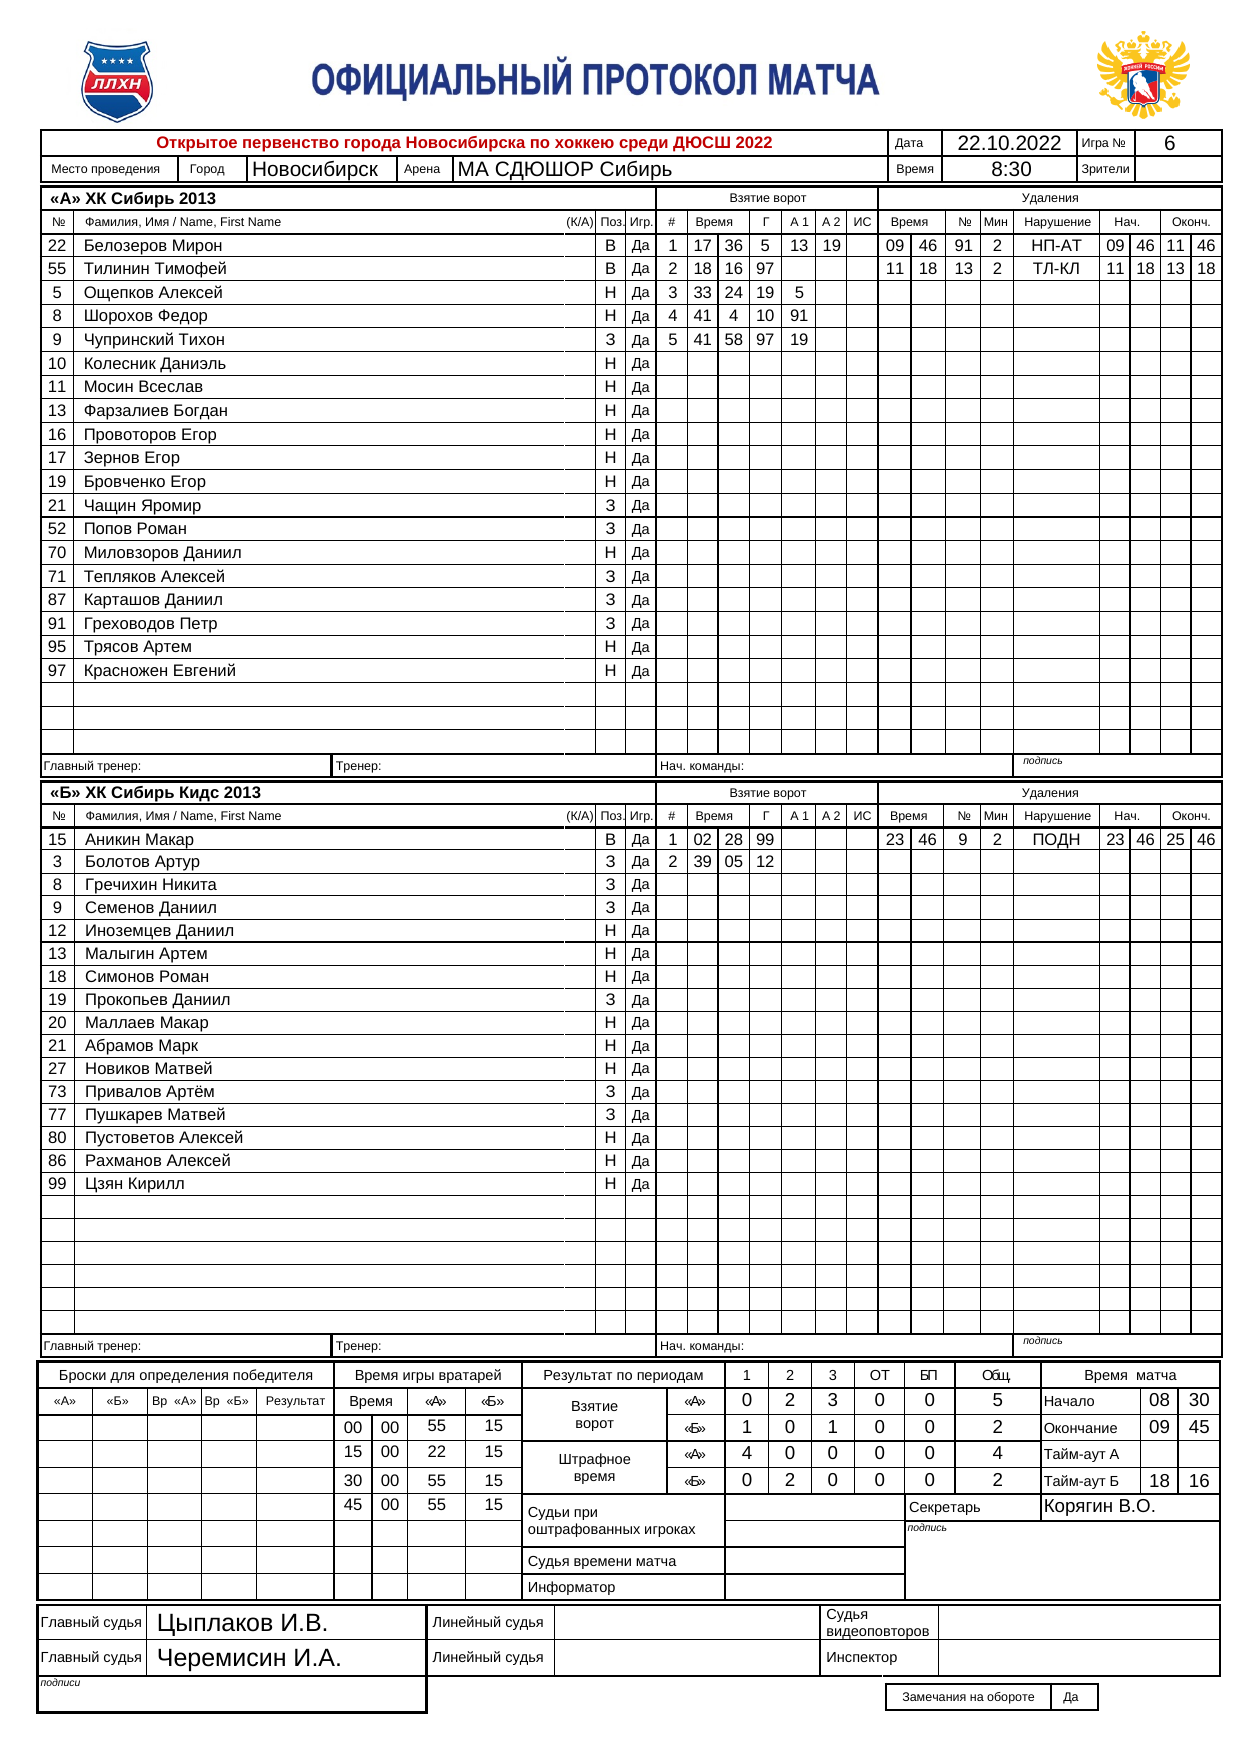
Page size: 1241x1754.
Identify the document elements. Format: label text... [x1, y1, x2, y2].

table_cell [879, 588, 910, 611]
table_cell [565, 1104, 595, 1126]
table_cell [1161, 518, 1190, 540]
table_cell [782, 1288, 815, 1310]
table_cell [1192, 966, 1221, 987]
table_cell 15 [466, 1441, 521, 1467]
table_cell [1131, 1058, 1160, 1079]
table_cell [847, 659, 877, 682]
table_cell [750, 352, 781, 374]
table_cell [1131, 494, 1160, 516]
table_cell [981, 874, 1013, 895]
table_cell [912, 683, 945, 706]
table_cell подпись [1014, 755, 1221, 776]
table_cell [657, 423, 687, 445]
table_cell [981, 1150, 1013, 1172]
table_cell [816, 920, 846, 941]
table_cell [1100, 541, 1129, 564]
table_cell [1192, 1012, 1221, 1033]
table_cell [565, 235, 595, 256]
table_cell [847, 1311, 877, 1333]
table_cell В [596, 235, 625, 256]
table_cell [565, 659, 595, 682]
table_cell Да [626, 989, 655, 1011]
table_cell Попов Роман [74, 518, 564, 540]
table_cell Иноземцев Даниил [75, 920, 564, 941]
table_cell 2 [956, 1468, 1040, 1493]
table_cell [1192, 943, 1221, 964]
table_cell Инспектор [821, 1640, 938, 1675]
table_cell 15 [466, 1416, 521, 1440]
table_cell 52 [42, 518, 73, 540]
table_cell [1192, 1219, 1221, 1241]
table_cell [879, 1127, 910, 1149]
table_header Общ. [956, 1363, 1040, 1387]
table_cell [847, 920, 877, 941]
table_cell 21 [42, 494, 73, 516]
table_cell [688, 943, 717, 964]
table_cell [93, 1547, 147, 1573]
table_cell [1192, 1242, 1221, 1264]
table_cell [719, 565, 749, 587]
table_cell [981, 1265, 1013, 1287]
table_cell [39, 1574, 92, 1599]
table_cell [816, 1265, 846, 1287]
table_cell З [596, 565, 625, 587]
table_cell [1100, 920, 1129, 941]
table_cell [565, 612, 595, 634]
table_cell [981, 730, 1013, 753]
table_cell [1014, 989, 1099, 1011]
table_cell [565, 1058, 595, 1079]
table_cell З [596, 328, 625, 351]
table_cell [1100, 446, 1129, 469]
table_cell 02 [688, 829, 717, 849]
table_cell Фамилия, Имя / Name, First Name [75, 805, 565, 826]
table_header Дата [889, 131, 941, 155]
table_cell [782, 730, 815, 753]
table_cell [565, 518, 595, 540]
table_cell 11 [1100, 257, 1129, 280]
table_cell [688, 588, 717, 611]
table_cell (К/А) [565, 805, 595, 826]
table_cell [847, 1012, 877, 1033]
table_header БП [905, 1363, 954, 1387]
table_cell [257, 1521, 333, 1546]
table_cell Время [879, 211, 945, 233]
table_cell 10 [42, 352, 73, 374]
table_cell 19 [816, 235, 846, 256]
table_cell 33 [688, 281, 717, 303]
table_cell [688, 446, 717, 469]
table_cell [847, 829, 877, 849]
table_cell [944, 920, 980, 941]
table_cell [1100, 1173, 1129, 1195]
table_cell [719, 707, 749, 729]
table_cell [1100, 874, 1129, 895]
table_cell Маллаев Макар [75, 1012, 564, 1033]
table_cell [750, 494, 781, 516]
table_cell [782, 943, 815, 964]
table_cell Да [626, 257, 655, 280]
table_cell Ощепков Алексей [74, 281, 564, 303]
table_cell 2 [769, 1389, 811, 1413]
table_cell 0 [726, 1468, 768, 1493]
table_cell [1161, 470, 1190, 493]
table_cell [1131, 989, 1160, 1011]
table_cell [1136, 157, 1221, 181]
table_cell [750, 966, 781, 987]
table_cell [1131, 1127, 1160, 1149]
table_cell 4 [719, 305, 749, 327]
table_cell [688, 707, 717, 729]
table_cell [719, 423, 749, 445]
table_cell [879, 1288, 910, 1310]
table_cell [657, 1150, 687, 1172]
table_cell 0 [905, 1415, 954, 1440]
table_cell [1131, 1242, 1160, 1264]
table_cell Пушкарев Матвей [75, 1104, 564, 1126]
table_cell 22 [42, 235, 73, 256]
table_cell [75, 1288, 564, 1310]
table_cell [1161, 896, 1190, 918]
table_cell [981, 1012, 1013, 1033]
table_cell [750, 1012, 781, 1033]
table_cell [912, 281, 945, 303]
table_cell Да [626, 305, 655, 327]
table_cell [596, 1242, 625, 1264]
table_cell 55 [408, 1468, 465, 1493]
table_cell Чащин Яромир [74, 494, 564, 516]
table_cell [93, 1494, 147, 1520]
table_cell Н [596, 376, 625, 398]
table_cell 09 [1100, 235, 1129, 256]
table_cell Нач. команды: [657, 755, 1012, 776]
table_cell [93, 1416, 147, 1440]
table_cell В [596, 829, 625, 849]
table_cell [879, 470, 910, 493]
table_cell [750, 1265, 781, 1287]
table_cell [1100, 588, 1129, 611]
table_cell [946, 683, 980, 706]
table_cell [782, 1242, 815, 1264]
table_cell Прокопьев Даниил [75, 989, 564, 1011]
table_cell [847, 1058, 877, 1079]
table_cell [750, 1058, 781, 1079]
table_cell Да [626, 1012, 655, 1033]
table_cell [816, 1219, 846, 1241]
table_cell [657, 1173, 687, 1195]
table_cell А 2 [816, 805, 846, 826]
table_header 22.10.2022 [943, 131, 1076, 155]
table_cell [944, 1265, 980, 1287]
table_cell [912, 1219, 943, 1241]
table_cell [1014, 874, 1099, 895]
table_cell [912, 470, 945, 493]
table_cell Секретарь [906, 1495, 1040, 1520]
table_cell [1131, 920, 1160, 941]
table_cell [719, 1288, 749, 1310]
table_cell [565, 1288, 595, 1310]
table_cell Линейный судья [428, 1606, 554, 1639]
table_cell [1014, 1104, 1099, 1126]
table_cell [565, 829, 595, 849]
table_cell Да [626, 446, 655, 469]
table_cell [1100, 612, 1129, 634]
table_cell [816, 1127, 846, 1149]
table_cell [1100, 1035, 1129, 1057]
table_cell [912, 730, 945, 753]
table_cell [816, 850, 846, 872]
table_cell [1192, 305, 1221, 327]
table_cell [1100, 636, 1129, 658]
table_cell 9 [42, 896, 74, 918]
table_cell [1192, 920, 1221, 941]
table_cell 0 [855, 1442, 904, 1467]
table_header Броски для определения победителя [39, 1363, 333, 1387]
table_cell [879, 1150, 910, 1172]
table_cell «Б » [466, 1389, 521, 1413]
table_cell [1192, 874, 1221, 895]
table_cell [750, 707, 781, 729]
table_cell [782, 1127, 815, 1149]
table_cell [1100, 1058, 1129, 1079]
table_cell Нач. [1100, 805, 1160, 826]
table_cell [688, 683, 717, 706]
table_cell [1100, 1311, 1129, 1333]
table_cell 16 [42, 423, 73, 445]
table_cell [1192, 1288, 1221, 1310]
table_cell [1100, 1288, 1129, 1310]
table_cell 15 [466, 1468, 521, 1493]
table_cell 91 [946, 235, 980, 256]
table_cell [1192, 636, 1221, 658]
table_cell [719, 1196, 749, 1218]
table_cell 99 [750, 829, 781, 849]
table_cell [257, 1468, 333, 1493]
table_cell [1014, 446, 1099, 469]
table_cell [782, 683, 815, 706]
table_cell [782, 966, 815, 987]
table_cell [1099, 1682, 1220, 1711]
table_cell [847, 328, 877, 351]
table_cell [565, 874, 595, 895]
table_cell [816, 305, 846, 327]
table_cell 0 [812, 1442, 854, 1467]
table_cell [688, 518, 717, 540]
table_cell 23 [879, 829, 910, 849]
table_cell [946, 707, 980, 729]
table_cell 0 [905, 1468, 954, 1493]
table_cell [782, 1012, 815, 1033]
table_cell [719, 376, 749, 398]
table_cell [782, 376, 815, 398]
table_cell [847, 989, 877, 1011]
table_cell [944, 943, 980, 964]
table_cell [750, 1104, 781, 1126]
table_cell [879, 399, 910, 422]
table_cell «А» [39, 1389, 92, 1413]
table_cell [816, 707, 846, 729]
table_cell [1131, 423, 1160, 445]
table_cell 36 [719, 235, 749, 256]
table_cell 12 [42, 920, 74, 941]
table_cell [596, 707, 625, 729]
table_cell [912, 1058, 943, 1079]
table_cell [565, 1127, 595, 1149]
table_cell [565, 1173, 595, 1195]
table_cell [565, 1265, 595, 1287]
table_cell [944, 1035, 980, 1057]
table_header Замечания на обороте [887, 1685, 1050, 1709]
table_cell [688, 1265, 717, 1287]
table_cell 9 [944, 829, 980, 849]
table_cell 28 [719, 829, 749, 849]
table_cell [1192, 588, 1221, 611]
table_cell Да [626, 494, 655, 516]
table_cell Фамилия, Имя / Name, First Name [74, 211, 565, 233]
table_cell [688, 659, 717, 682]
table_cell [1100, 943, 1129, 964]
table_cell 46 [1131, 829, 1160, 849]
table_cell Г [750, 805, 781, 826]
table_cell [879, 518, 910, 540]
table_cell [816, 423, 846, 445]
table_cell [1192, 989, 1221, 1011]
table_cell [719, 730, 749, 753]
table_cell [1192, 376, 1221, 398]
table_cell Цзян Кирилл [75, 1173, 564, 1195]
table_cell Главный судья [39, 1640, 146, 1675]
table_cell [912, 1012, 943, 1033]
table_cell [626, 707, 655, 729]
table_cell [782, 565, 815, 587]
table_cell [847, 896, 877, 918]
table_cell [912, 541, 945, 564]
table_cell Зрители [1078, 157, 1134, 181]
table_cell [39, 1416, 92, 1440]
table_cell Корягин В.О. [1042, 1495, 1219, 1520]
table_cell # [657, 805, 687, 826]
table_cell [1192, 1311, 1221, 1333]
table_cell [1161, 1173, 1190, 1195]
table_cell Болотов Артур [75, 850, 564, 872]
table_cell [981, 1311, 1013, 1333]
table_cell [657, 518, 687, 540]
table_cell Главный тренер: [42, 1335, 330, 1356]
table_cell [816, 896, 846, 918]
table_cell [719, 1127, 749, 1149]
table_cell [626, 1311, 655, 1333]
table_cell 4 [956, 1442, 1040, 1467]
table_cell Время [335, 1389, 407, 1413]
table_cell [847, 612, 877, 634]
table_cell [1161, 1081, 1190, 1103]
table_cell [782, 446, 815, 469]
table_cell [719, 470, 749, 493]
table_cell [688, 1127, 717, 1149]
table_cell [688, 1012, 717, 1033]
table_cell Да [626, 966, 655, 987]
table_cell [657, 707, 687, 729]
table_cell З [596, 1104, 625, 1126]
table_cell [148, 1468, 201, 1493]
table_cell 18 [1192, 257, 1221, 280]
table_cell [847, 1081, 877, 1103]
table_cell [981, 494, 1013, 516]
table_cell Н [596, 399, 625, 422]
table_cell [1131, 588, 1160, 611]
table_cell [1014, 730, 1099, 753]
table_cell [912, 1242, 943, 1264]
table_cell 19 [782, 328, 815, 351]
table_cell [816, 636, 846, 658]
table_cell [719, 920, 749, 941]
table_cell [257, 1441, 333, 1467]
table_cell [688, 1196, 717, 1218]
table_cell [1014, 636, 1099, 658]
table_cell Н [596, 423, 625, 445]
table_cell [1014, 423, 1099, 445]
table_cell 45 [1179, 1415, 1219, 1440]
table_cell 15 [466, 1494, 521, 1520]
table_cell [657, 1196, 687, 1218]
table_cell [75, 1265, 564, 1287]
table_cell [657, 470, 687, 493]
table_cell 2 [981, 829, 1013, 849]
table_cell [1161, 850, 1190, 872]
table_cell [912, 1311, 943, 1333]
table_cell [912, 328, 945, 351]
table_cell [1131, 328, 1160, 351]
table_cell 12 [750, 850, 781, 872]
table_cell [75, 1219, 564, 1241]
table_cell [847, 399, 877, 422]
table_cell № [944, 805, 980, 826]
table_cell [981, 423, 1013, 445]
table_cell [1192, 352, 1221, 374]
table_cell Мосин Всеслав [74, 376, 564, 398]
table_cell [1131, 730, 1160, 753]
table_cell 16 [1179, 1468, 1219, 1493]
table_cell 09 [879, 235, 910, 256]
table_cell 46 [1192, 235, 1221, 256]
table_cell 87 [42, 588, 73, 611]
table_cell [1100, 659, 1129, 682]
table_cell 30 [335, 1468, 371, 1493]
table_cell [42, 1311, 74, 1333]
table_cell № [42, 211, 73, 233]
table_cell [946, 659, 980, 682]
table_cell 97 [750, 257, 781, 280]
table_cell Да [626, 518, 655, 540]
table_cell [782, 896, 815, 918]
table_cell З [596, 850, 625, 872]
table_cell [782, 1104, 815, 1126]
table_cell [879, 896, 910, 918]
table_cell [1014, 1081, 1099, 1103]
table_cell А 1 [782, 211, 815, 233]
table_cell [42, 707, 73, 729]
table_cell 18 [912, 257, 945, 280]
table_cell [816, 730, 846, 753]
table_cell Новиков Матвей [75, 1058, 564, 1079]
table_cell 5 [42, 281, 73, 303]
table_cell [981, 352, 1013, 374]
table_cell [1192, 423, 1221, 445]
table_cell [657, 399, 687, 422]
table_cell «Б» [668, 1468, 724, 1493]
table_cell [1100, 281, 1129, 303]
table_cell 19 [750, 281, 781, 303]
table_cell 11 [879, 257, 910, 280]
table_cell [257, 1574, 333, 1599]
table_cell Да [626, 612, 655, 634]
table_cell [1192, 659, 1221, 682]
table_cell [879, 446, 910, 469]
table_header 2 [769, 1363, 811, 1387]
table_cell Белозеров Мирон [74, 235, 564, 256]
table_cell [1014, 1173, 1099, 1195]
table_cell [879, 636, 910, 658]
table_cell [847, 850, 877, 872]
table_cell [1014, 588, 1099, 611]
table_cell [750, 541, 781, 564]
table_cell [657, 636, 687, 658]
table_cell подпись [906, 1522, 1219, 1599]
table_cell [816, 683, 846, 706]
table_cell Тайм-аут Б [1042, 1468, 1140, 1493]
table_cell [555, 1640, 819, 1675]
table_cell Фарзалиев Богдан [74, 399, 564, 422]
table_cell [847, 1150, 877, 1172]
table_cell [1161, 920, 1190, 941]
table_cell Да [626, 1127, 655, 1149]
table_cell [657, 1035, 687, 1057]
table_cell [847, 352, 877, 374]
table_header Результат по периодам [523, 1363, 724, 1387]
table_cell [879, 920, 910, 941]
table_cell [688, 612, 717, 634]
table_cell # [657, 211, 687, 233]
table_cell [816, 376, 846, 398]
table_cell [565, 1242, 595, 1264]
table_cell [1014, 281, 1099, 303]
table_cell [688, 730, 717, 753]
table_cell Да [626, 636, 655, 658]
table_cell [750, 636, 781, 658]
table_cell 46 [1192, 829, 1221, 849]
table_cell [912, 423, 945, 445]
table_cell [981, 850, 1013, 872]
table_cell Да [626, 920, 655, 941]
table_cell [912, 1265, 943, 1287]
table_cell [946, 281, 980, 303]
table_cell [565, 470, 595, 493]
table_cell [565, 1311, 595, 1333]
table_cell [719, 1242, 749, 1264]
table_cell [879, 1265, 910, 1287]
table_cell [1014, 541, 1099, 564]
table_cell 00 [373, 1441, 407, 1467]
table_cell [719, 943, 749, 964]
table_cell [688, 1219, 717, 1241]
table_cell [750, 659, 781, 682]
table_cell [879, 352, 910, 374]
table_cell [688, 1035, 717, 1057]
table_cell [816, 541, 846, 564]
table_cell «Б» [93, 1389, 147, 1413]
table_cell Да [626, 565, 655, 587]
table_cell [1192, 446, 1221, 469]
table_cell [74, 730, 564, 753]
table_cell Место проведения [42, 157, 177, 181]
table_cell 11 [1161, 235, 1190, 256]
table_cell З [596, 896, 625, 918]
table_cell [879, 565, 910, 587]
table_cell [719, 1081, 749, 1103]
table_cell Да [626, 470, 655, 493]
table_cell [257, 1494, 333, 1520]
table_cell Штрафное время [523, 1442, 666, 1493]
table_cell [750, 874, 781, 895]
table_cell [565, 281, 595, 303]
table_cell Нач. [1100, 211, 1160, 233]
table_cell 2 [657, 850, 687, 872]
table_cell [912, 1173, 943, 1195]
table_cell [657, 896, 687, 918]
table_cell [782, 707, 815, 729]
table_cell 45 [335, 1494, 371, 1520]
table_cell 25 [1161, 829, 1190, 849]
table_cell [565, 352, 595, 374]
table_cell [466, 1547, 521, 1573]
table_cell [626, 683, 655, 706]
table_cell 00 [373, 1416, 407, 1440]
table_cell [1161, 1058, 1190, 1079]
table_cell [1179, 1441, 1219, 1467]
table_cell [719, 1219, 749, 1241]
table_cell 46 [1131, 235, 1160, 256]
table_cell [688, 636, 717, 658]
table_cell [816, 518, 846, 540]
table_cell [719, 874, 749, 895]
table_cell [912, 1127, 943, 1149]
table_cell [39, 1441, 92, 1467]
table_cell Н [596, 1150, 625, 1172]
table_cell [1131, 541, 1160, 564]
table_cell [1192, 850, 1221, 872]
table_cell 30 [1179, 1389, 1219, 1413]
table_cell [1192, 683, 1221, 706]
table_cell [719, 896, 749, 918]
table_cell [688, 1288, 717, 1310]
table_cell [912, 1035, 943, 1057]
table_cell [1100, 1265, 1129, 1287]
table_cell [626, 1219, 655, 1241]
table_cell [1014, 376, 1099, 398]
table_cell 97 [750, 328, 781, 351]
table_cell 2 [981, 235, 1013, 256]
table_cell [657, 943, 687, 964]
table_cell [1161, 966, 1190, 987]
table_cell [879, 1311, 910, 1333]
table_cell «А» [668, 1442, 724, 1467]
table_cell Н [596, 1035, 625, 1057]
table_cell [39, 1494, 92, 1520]
table_cell [1014, 1127, 1099, 1149]
table_cell ПОДН [1014, 829, 1099, 849]
table_cell 00 [335, 1416, 371, 1440]
table_cell 08 [1141, 1389, 1177, 1413]
table_cell [944, 850, 980, 872]
table_cell [1161, 707, 1190, 729]
table_cell [1161, 989, 1190, 1011]
table_cell Судьи при оштрафованных игроках [523, 1495, 724, 1546]
table_cell [42, 683, 73, 706]
table_cell Время [889, 157, 941, 181]
table_cell [688, 874, 717, 895]
table_cell [657, 1288, 687, 1310]
table_cell [1100, 1081, 1129, 1103]
table_cell [42, 1219, 74, 1241]
table_cell [565, 1196, 595, 1218]
table_cell [565, 399, 595, 422]
table_cell Г [750, 211, 781, 233]
table_cell [1161, 494, 1190, 516]
table_cell [981, 1058, 1013, 1079]
table_cell [750, 943, 781, 964]
table_cell [688, 1104, 717, 1126]
table_cell 1 [726, 1415, 768, 1440]
table_cell [719, 1058, 749, 1079]
table_cell Провоторов Егор [74, 423, 564, 445]
table_cell 46 [912, 235, 945, 256]
table_cell [912, 1081, 943, 1103]
table_cell Судья времени матча [523, 1548, 724, 1573]
table_cell Время [688, 211, 749, 233]
table_cell [1014, 494, 1099, 516]
table_cell [1161, 1012, 1190, 1033]
table_cell З [596, 494, 625, 516]
table_cell [657, 1265, 687, 1287]
table_cell З [596, 518, 625, 540]
table_cell [42, 730, 73, 753]
table_cell [912, 1196, 943, 1218]
table_cell [565, 920, 595, 941]
table_header Взятие ворот [657, 783, 877, 803]
table_cell [946, 328, 980, 351]
table_cell [879, 874, 910, 895]
table_cell 2 [981, 257, 1013, 280]
table_cell 5 [956, 1389, 1040, 1413]
table_cell [1161, 352, 1190, 374]
table_cell [335, 1574, 371, 1599]
table_cell 11 [42, 376, 73, 398]
table_cell [816, 1104, 846, 1126]
table_cell [1161, 636, 1190, 658]
table_cell [847, 588, 877, 611]
table_cell [946, 541, 980, 564]
table_cell [879, 989, 910, 1011]
table_cell [1192, 399, 1221, 422]
table_cell [1100, 850, 1129, 872]
table_cell 19 [42, 470, 73, 493]
table_cell [879, 1058, 910, 1079]
table_cell [750, 1035, 781, 1057]
table_cell [657, 730, 687, 753]
table_cell [719, 1035, 749, 1057]
table_cell Да [626, 235, 655, 256]
table_cell [1014, 850, 1099, 872]
table_cell [1014, 659, 1099, 682]
table_cell [202, 1494, 256, 1520]
table_cell [657, 1012, 687, 1033]
table_cell 4 [726, 1442, 768, 1467]
table_cell Н [596, 1012, 625, 1033]
table_cell [1131, 874, 1160, 895]
table_cell [1192, 1104, 1221, 1126]
table_cell [1161, 1127, 1190, 1149]
table_cell [816, 281, 846, 303]
table_cell 41 [688, 328, 717, 351]
table_cell [657, 565, 687, 587]
table_cell Нарушение [1014, 211, 1099, 233]
table_cell [1100, 565, 1129, 587]
table_cell Игр. [626, 805, 655, 826]
table_cell [719, 683, 749, 706]
table_cell [847, 683, 877, 706]
table_cell [657, 612, 687, 634]
table_cell [750, 376, 781, 398]
table_cell [719, 636, 749, 658]
table_cell [1131, 636, 1160, 658]
table_cell [726, 1521, 904, 1546]
table_cell [782, 494, 815, 516]
table_cell № [946, 211, 980, 233]
table_cell 24 [719, 281, 749, 303]
table_cell 00 [373, 1468, 407, 1493]
table_cell [688, 423, 717, 445]
table_cell Черемисин И.А. [147, 1640, 425, 1675]
table_cell [847, 518, 877, 540]
table_header ОТ [855, 1363, 904, 1387]
table_cell [565, 636, 595, 658]
table_cell 18 [688, 257, 717, 280]
table_cell [1161, 683, 1190, 706]
table_header 6 [1136, 131, 1221, 155]
table_cell [981, 920, 1013, 941]
table_cell [1161, 446, 1190, 469]
table_cell 5 [657, 328, 687, 351]
table_cell [565, 305, 595, 327]
table_cell [1014, 612, 1099, 634]
table_cell [42, 1265, 74, 1287]
table_cell Да [626, 943, 655, 964]
table_cell [912, 1104, 943, 1126]
table_cell 55 [408, 1416, 465, 1440]
table_cell [879, 541, 910, 564]
table_cell [847, 1173, 877, 1195]
table_cell [981, 305, 1013, 327]
table_cell Тайм-аут А [1042, 1441, 1140, 1467]
table_cell Н [596, 966, 625, 987]
table_cell [879, 707, 910, 729]
table_cell Да [626, 376, 655, 398]
table_cell Время [879, 805, 943, 826]
table_cell [688, 1058, 717, 1079]
table_cell 0 [726, 1389, 768, 1413]
table_cell [719, 1311, 749, 1333]
table_cell [335, 1547, 371, 1573]
table_cell [782, 612, 815, 634]
table_cell [847, 1127, 877, 1149]
table_cell [74, 683, 564, 706]
table_cell [657, 541, 687, 564]
table_cell [750, 1150, 781, 1172]
table_cell [981, 376, 1013, 398]
table_cell [946, 446, 980, 469]
table_cell подпись [1014, 1335, 1221, 1356]
table_cell Мин [981, 805, 1013, 826]
table_cell [946, 636, 980, 658]
table_cell [879, 281, 910, 303]
table_cell [782, 588, 815, 611]
table_cell [946, 376, 980, 398]
table_cell [688, 920, 717, 941]
table_cell ТЛ-КЛ [1014, 257, 1099, 280]
table_cell [1131, 1081, 1160, 1103]
table_cell [912, 874, 943, 895]
table_cell [1161, 1265, 1190, 1287]
table_cell [626, 1242, 655, 1264]
table_cell [981, 1219, 1013, 1241]
table_cell [626, 1288, 655, 1310]
table_cell [816, 257, 846, 280]
table_cell [1100, 966, 1129, 987]
table_cell [1014, 1035, 1099, 1057]
table_cell 0 [812, 1468, 854, 1493]
table_cell Главный тренер: [42, 755, 330, 776]
table_cell [1014, 683, 1099, 706]
table_cell [565, 1012, 595, 1033]
table_cell [879, 1035, 910, 1057]
table_cell [148, 1494, 201, 1520]
table_cell [879, 423, 910, 445]
table_cell [719, 1265, 749, 1287]
table_header Удаления [879, 783, 1221, 803]
table_cell Карташов Даниил [74, 588, 564, 611]
table_cell [944, 1012, 980, 1033]
table_header Да [1052, 1685, 1097, 1709]
table_cell Цыплаков И.В. [147, 1606, 425, 1639]
table_cell [1014, 896, 1099, 918]
table_cell [1131, 612, 1160, 634]
table_cell [782, 399, 815, 422]
table_cell 80 [42, 1127, 74, 1149]
table_cell [596, 1288, 625, 1310]
table_cell [1100, 683, 1129, 706]
table_cell [981, 565, 1013, 587]
table_cell [1161, 588, 1190, 611]
table_cell [1141, 1441, 1177, 1467]
table_cell Мин [981, 211, 1013, 233]
table_cell Н [596, 470, 625, 493]
table_cell [466, 1521, 521, 1546]
table_cell Тренер: [333, 1335, 655, 1356]
table_cell Арена [398, 157, 452, 181]
table_cell [879, 1196, 910, 1218]
table_cell [816, 588, 846, 611]
table_cell [816, 966, 846, 987]
table_cell З [596, 1081, 625, 1103]
table_cell [1192, 896, 1221, 918]
table_cell [750, 1127, 781, 1149]
table_cell Зернов Егор [74, 446, 564, 469]
table_cell [1014, 565, 1099, 587]
table_cell 55 [408, 1494, 465, 1520]
table_cell [981, 328, 1013, 351]
table_cell Да [626, 423, 655, 445]
table_cell [719, 399, 749, 422]
table_cell [944, 966, 980, 987]
table_cell [726, 1575, 904, 1599]
table_cell [1161, 1104, 1190, 1126]
table_cell [879, 494, 910, 516]
table_cell Да [626, 328, 655, 351]
table_cell 19 [42, 989, 74, 1011]
table_cell 41 [688, 305, 717, 327]
table_cell Аникин Макар [75, 829, 564, 849]
table_cell 00 [373, 1494, 407, 1520]
table_cell [1192, 1081, 1221, 1103]
table_cell [981, 1127, 1013, 1149]
table_cell Колесник Даниэль [74, 352, 564, 374]
table_cell [657, 989, 687, 1011]
table_cell [565, 588, 595, 611]
table_cell Вр «Б» [202, 1389, 256, 1413]
table_cell [816, 1150, 846, 1172]
table_cell [939, 1640, 1219, 1675]
table_cell [39, 1547, 92, 1573]
table_cell Привалов Артём [75, 1081, 564, 1103]
table_cell [750, 1219, 781, 1241]
table_cell [847, 446, 877, 469]
table_cell [847, 730, 877, 753]
table_cell [816, 1081, 846, 1103]
table_cell [816, 565, 846, 587]
table_cell [148, 1441, 201, 1467]
table_cell [657, 1311, 687, 1333]
table_cell ИС [847, 805, 877, 826]
table_cell [1131, 683, 1160, 706]
table_cell Время [688, 805, 749, 826]
table_cell [879, 1219, 910, 1241]
table_cell [750, 518, 781, 540]
table_cell [719, 1150, 749, 1172]
table_cell Да [626, 850, 655, 872]
table_cell [879, 850, 910, 872]
table_cell [750, 446, 781, 469]
table_cell [657, 920, 687, 941]
table_cell [782, 1081, 815, 1103]
table_cell [847, 1288, 877, 1310]
table_cell [466, 1574, 521, 1599]
table_cell [565, 683, 595, 706]
table_cell [816, 1012, 846, 1033]
table_cell 1 [657, 829, 687, 849]
table_cell Вр «А» [148, 1389, 201, 1413]
table_cell [688, 470, 717, 493]
table_cell подписи [39, 1677, 425, 1711]
table_cell 3 [812, 1389, 854, 1413]
table_cell [946, 470, 980, 493]
table_cell [981, 281, 1013, 303]
table_cell [1100, 989, 1129, 1011]
table_cell НП-АТ [1014, 235, 1099, 256]
table_cell [847, 281, 877, 303]
table_cell [847, 423, 877, 445]
table_cell Н [596, 1058, 625, 1079]
table_cell [1131, 352, 1160, 374]
table_cell [946, 494, 980, 516]
table_cell [782, 1058, 815, 1079]
table_cell [1161, 874, 1190, 895]
table_cell З [596, 612, 625, 634]
table_cell 13 [782, 235, 815, 256]
table_cell [879, 305, 910, 327]
table_cell [981, 659, 1013, 682]
table_cell [596, 1219, 625, 1241]
table_cell [657, 966, 687, 987]
table_cell [657, 352, 687, 374]
table_cell [1192, 541, 1221, 564]
table_cell [688, 966, 717, 987]
table_cell [1131, 565, 1160, 587]
table_cell [1192, 1173, 1221, 1195]
table_cell [912, 659, 945, 682]
table_cell [1014, 1196, 1099, 1218]
table_cell Н [596, 1173, 625, 1195]
table_cell Малыгин Артем [75, 943, 564, 964]
table_cell [816, 829, 846, 849]
table_cell [879, 659, 910, 682]
table_cell [816, 943, 846, 964]
table_cell [879, 376, 910, 398]
table_cell [688, 1081, 717, 1103]
table_cell [565, 1150, 595, 1172]
table_cell [816, 1035, 846, 1057]
table_cell [816, 446, 846, 469]
table_cell [944, 989, 980, 1011]
table_cell [847, 1196, 877, 1218]
table_cell [981, 446, 1013, 469]
table_cell [912, 399, 945, 422]
table_cell [1100, 1196, 1129, 1218]
table_cell [39, 1468, 92, 1493]
table_cell 55 [42, 257, 73, 280]
table_cell 4 [657, 305, 687, 327]
table_cell 0 [855, 1415, 904, 1440]
table_cell [1161, 943, 1190, 964]
table_cell [1131, 1035, 1160, 1057]
table_cell [408, 1574, 465, 1599]
table_cell Чупринский Тихон [74, 328, 564, 351]
table_cell [981, 1173, 1013, 1195]
table_cell 0 [855, 1389, 904, 1413]
table_cell [75, 1196, 564, 1218]
table_cell [565, 850, 595, 872]
table_cell [912, 588, 945, 611]
table_cell [1161, 1242, 1190, 1264]
table_cell [1131, 1104, 1160, 1126]
table_cell Да [626, 1173, 655, 1195]
table_cell [1131, 1288, 1160, 1310]
table_cell [981, 541, 1013, 564]
table_cell [1192, 470, 1221, 493]
table_cell [750, 423, 781, 445]
table_cell [946, 588, 980, 611]
table_cell [1014, 352, 1099, 374]
table_cell «А» [408, 1389, 465, 1413]
table_cell Да [626, 874, 655, 895]
table_cell [1192, 612, 1221, 634]
table_cell [1131, 1265, 1160, 1287]
table_cell [565, 565, 595, 587]
table_cell [1100, 1242, 1129, 1264]
table_header Открытое первенство города Новосибирска по хоккею среди ДЮСШ 2022 [42, 131, 887, 155]
table_cell [1161, 1035, 1190, 1057]
table_cell [847, 235, 877, 256]
table_cell 13 [946, 257, 980, 280]
table_cell [750, 683, 781, 706]
table_cell Информатор [523, 1575, 724, 1599]
table_cell [688, 989, 717, 1011]
table_cell [981, 612, 1013, 634]
table_cell [1131, 305, 1160, 327]
table_cell [257, 1416, 333, 1440]
table_header «А» ХК Сибирь 2013 [42, 188, 655, 209]
table_cell [782, 1150, 815, 1172]
table_cell [946, 565, 980, 587]
table_cell [148, 1574, 201, 1599]
table_cell [719, 541, 749, 564]
table_cell [688, 1242, 717, 1264]
table_cell [75, 1242, 564, 1264]
table_cell [1192, 328, 1221, 351]
table_cell 20 [42, 1012, 74, 1033]
table_cell [93, 1468, 147, 1493]
table_cell Да [626, 829, 655, 849]
table_cell [1100, 399, 1129, 422]
table_cell [202, 1441, 256, 1467]
table_cell [657, 1104, 687, 1126]
table_cell [981, 518, 1013, 540]
table_cell [1014, 328, 1099, 351]
table_header Удаления [879, 188, 1221, 209]
table_cell 9 [42, 328, 73, 351]
table_cell 1 [657, 235, 687, 256]
table_cell [1014, 966, 1099, 987]
table_cell [944, 896, 980, 918]
table_cell [750, 1196, 781, 1218]
table_cell Да [626, 541, 655, 564]
table_cell [981, 707, 1013, 729]
table_cell [782, 829, 815, 849]
table_cell [816, 494, 846, 516]
table_cell [782, 636, 815, 658]
table_cell [912, 707, 945, 729]
table_cell [946, 305, 980, 327]
table_cell [335, 1521, 371, 1546]
table_cell 17 [688, 235, 717, 256]
table_cell [1014, 1012, 1099, 1033]
table_cell [847, 565, 877, 587]
table_cell 0 [905, 1389, 954, 1413]
table_cell [847, 541, 877, 564]
table_cell Греховодов Петр [74, 612, 564, 634]
table_cell [202, 1547, 256, 1573]
table_cell 3 [657, 281, 687, 303]
table_cell [688, 399, 717, 422]
table_cell [912, 636, 945, 658]
table_cell [1131, 707, 1160, 729]
table_cell [565, 989, 595, 1011]
table_cell [626, 1196, 655, 1218]
table_cell [657, 683, 687, 706]
table_cell Бровченко Егор [74, 470, 564, 493]
table_cell 99 [42, 1173, 74, 1195]
table_cell Н [596, 305, 625, 327]
table_cell 70 [42, 541, 73, 564]
table_cell 13 [42, 943, 74, 964]
table_cell [1192, 565, 1221, 587]
table_cell 2 [956, 1415, 1040, 1440]
table_cell [944, 1058, 980, 1079]
table_cell [981, 943, 1013, 964]
table_cell [565, 1035, 595, 1057]
table_cell Симонов Роман [75, 966, 564, 987]
table_cell 16 [719, 257, 749, 280]
table_cell [1161, 730, 1190, 753]
table_cell [912, 612, 945, 634]
table_cell [816, 352, 846, 374]
table_cell [555, 1606, 819, 1639]
table_cell [912, 966, 943, 987]
table_cell [981, 399, 1013, 422]
table_cell [688, 1173, 717, 1195]
table_cell [1161, 305, 1190, 327]
table_cell [847, 943, 877, 964]
table_cell Тепляков Алексей [74, 565, 564, 587]
table_header Игра № [1078, 131, 1134, 155]
table_cell [93, 1441, 147, 1467]
table_cell [565, 966, 595, 987]
table_cell [816, 1311, 846, 1333]
table_cell 21 [42, 1035, 74, 1057]
table_cell Н [596, 943, 625, 964]
table_cell [719, 352, 749, 374]
table_cell [1014, 399, 1099, 422]
table_cell [719, 989, 749, 1011]
table_cell [1131, 470, 1160, 493]
table_cell [657, 446, 687, 469]
table_cell [1131, 1012, 1160, 1033]
table_cell [782, 1196, 815, 1218]
table_cell [1161, 281, 1190, 303]
table_cell 58 [719, 328, 749, 351]
table_cell [816, 874, 846, 895]
table_cell 0 [769, 1415, 811, 1440]
table_cell Миловзоров Даниил [74, 541, 564, 564]
table_cell [1192, 1265, 1221, 1287]
table_cell [912, 565, 945, 587]
table_cell [565, 730, 595, 753]
table_cell [847, 1219, 877, 1241]
table_cell 13 [1161, 257, 1190, 280]
table_cell [1161, 1196, 1190, 1218]
table_cell [816, 1173, 846, 1195]
table_cell [1131, 896, 1160, 918]
table_cell [981, 1081, 1013, 1103]
table_cell [750, 730, 781, 753]
table_cell Трясов Артем [74, 636, 564, 658]
table_cell 0 [905, 1442, 954, 1467]
table_cell [782, 518, 815, 540]
table_cell [719, 659, 749, 682]
table_cell [782, 989, 815, 1011]
table_cell [981, 1196, 1013, 1218]
table_cell [688, 376, 717, 398]
table_cell Н [596, 920, 625, 941]
table_cell [1014, 1058, 1099, 1079]
table_cell 09 [1141, 1415, 1177, 1440]
table_cell [93, 1521, 147, 1546]
table_cell В [596, 257, 625, 280]
table_cell [847, 470, 877, 493]
table_cell Пустоветов Алексей [75, 1127, 564, 1149]
table_cell «А» [668, 1389, 724, 1413]
table_cell Тренер: [333, 755, 655, 776]
table_cell З [596, 989, 625, 1011]
table_cell № [42, 805, 74, 826]
table_cell [782, 257, 815, 280]
table_cell [782, 1311, 815, 1333]
table_cell 18 [1131, 257, 1160, 280]
table_cell [847, 707, 877, 729]
table_cell [944, 874, 980, 895]
table_cell [944, 1196, 980, 1218]
table_cell [1100, 707, 1129, 729]
table_cell [1100, 470, 1129, 493]
table_cell [1192, 494, 1221, 516]
table_cell [879, 966, 910, 987]
table_cell [782, 541, 815, 564]
table_cell Линейный судья [428, 1640, 554, 1675]
table_cell [946, 612, 980, 634]
table_cell [1131, 659, 1160, 682]
table_cell [816, 1196, 846, 1218]
table_cell [719, 1104, 749, 1126]
table_cell Н [596, 352, 625, 374]
table_cell 95 [42, 636, 73, 658]
table_cell [202, 1521, 256, 1546]
table_cell Да [626, 1104, 655, 1126]
table_cell Абрамов Марк [75, 1035, 564, 1057]
table_cell 23 [1100, 829, 1129, 849]
table_cell Окончание [1042, 1415, 1140, 1440]
table_cell [912, 376, 945, 398]
table_cell [1131, 966, 1160, 987]
table_cell [42, 1288, 74, 1310]
table_cell [879, 943, 910, 964]
table_cell [1131, 1219, 1160, 1241]
table_cell [912, 494, 945, 516]
table_cell [93, 1574, 147, 1599]
table_cell [981, 470, 1013, 493]
table_cell [944, 1242, 980, 1264]
table_cell [1100, 328, 1129, 351]
table_cell [1161, 376, 1190, 398]
table_cell [565, 494, 595, 516]
table_cell [1014, 305, 1099, 327]
table_cell [657, 588, 687, 611]
table_cell [847, 1265, 877, 1287]
table_cell [1192, 1127, 1221, 1149]
table_cell [39, 1521, 92, 1546]
table_cell [657, 1058, 687, 1079]
table_cell [565, 376, 595, 398]
table_cell [981, 896, 1013, 918]
table_cell Красножен Евгений [74, 659, 564, 682]
table_cell Да [626, 896, 655, 918]
table_cell Гречихин Никита [75, 874, 564, 895]
table_cell [1161, 541, 1190, 564]
table_cell Семенов Даниил [75, 896, 564, 918]
table_cell [912, 989, 943, 1011]
table_cell [1131, 943, 1160, 964]
picture [5, 28, 1197, 129]
table_cell 8 [42, 874, 74, 895]
table_cell [148, 1547, 201, 1573]
table_cell [1161, 659, 1190, 682]
table_cell [408, 1547, 465, 1573]
table_cell [657, 1081, 687, 1103]
table_cell [719, 612, 749, 634]
table_cell [688, 1150, 717, 1172]
table_cell [596, 683, 625, 706]
table_cell [879, 730, 910, 753]
table_cell [1131, 281, 1160, 303]
table_cell Да [626, 352, 655, 374]
table_cell [946, 352, 980, 374]
table_cell Да [626, 1058, 655, 1079]
table_cell [719, 966, 749, 987]
table_header Время игры вратарей [335, 1363, 521, 1387]
table_cell [981, 1035, 1013, 1057]
table_cell [912, 943, 943, 964]
table_cell [847, 874, 877, 895]
table_cell Да [626, 1081, 655, 1103]
table_cell [1014, 518, 1099, 540]
table_cell [1100, 494, 1129, 516]
table_cell [688, 541, 717, 564]
table_cell Н [596, 1127, 625, 1149]
table_cell [1100, 1104, 1129, 1126]
table_cell [847, 494, 877, 516]
table_cell 0 [769, 1442, 811, 1467]
table_cell [148, 1521, 201, 1546]
table_cell [1131, 446, 1160, 469]
table_cell [688, 352, 717, 374]
table_cell [912, 305, 945, 327]
table_cell [782, 1265, 815, 1287]
table_cell [944, 1104, 980, 1126]
table_cell [565, 707, 595, 729]
table_cell [657, 1242, 687, 1264]
table_cell [981, 588, 1013, 611]
table_cell [847, 636, 877, 658]
table_cell [981, 1288, 1013, 1310]
table_cell [782, 920, 815, 941]
table_cell [816, 612, 846, 634]
table_cell [750, 1288, 781, 1310]
table_cell [816, 1058, 846, 1079]
table_cell 71 [42, 565, 73, 587]
table_cell 39 [688, 850, 717, 872]
table_header 1 [726, 1363, 768, 1387]
table_cell 8 [42, 305, 73, 327]
table_cell [1161, 1288, 1190, 1310]
table_cell З [596, 588, 625, 611]
table_cell МА СДЮШОР Сибирь [454, 157, 887, 181]
table_cell [1131, 518, 1160, 540]
table_cell [750, 1173, 781, 1195]
table_cell [816, 328, 846, 351]
table_cell [847, 966, 877, 987]
table_cell [408, 1521, 465, 1546]
table_cell [782, 1219, 815, 1241]
table_cell [847, 305, 877, 327]
table_cell [1100, 1150, 1129, 1172]
table_cell 0 [855, 1468, 904, 1493]
table_cell Да [626, 281, 655, 303]
table_cell [879, 328, 910, 351]
table_cell Новосибирск [248, 157, 396, 181]
table_cell Нарушение [1014, 805, 1099, 826]
table_cell Поз. [596, 805, 625, 826]
table_cell [596, 1265, 625, 1287]
table_cell [782, 1035, 815, 1057]
table_cell 15 [42, 829, 74, 849]
table_cell [657, 376, 687, 398]
table_cell [879, 1104, 910, 1126]
table_cell [1131, 1173, 1160, 1195]
table_cell [1161, 565, 1190, 587]
table_cell [750, 399, 781, 422]
table_cell [912, 518, 945, 540]
table_cell [912, 1288, 943, 1310]
table_cell [782, 1173, 815, 1195]
table_cell [74, 707, 564, 729]
table_cell Н [596, 281, 625, 303]
table_cell [373, 1521, 407, 1546]
table_cell [596, 1196, 625, 1218]
table_cell Тилинин Тимофей [74, 257, 564, 280]
table_cell [257, 1547, 333, 1573]
table_cell [912, 352, 945, 374]
table_cell 1 [812, 1415, 854, 1440]
table_cell [750, 565, 781, 587]
table_cell [750, 1242, 781, 1264]
table_cell [719, 446, 749, 469]
table_cell [879, 1173, 910, 1195]
table_cell [750, 612, 781, 634]
table_cell Поз. [596, 211, 625, 233]
table_cell 2 [657, 257, 687, 280]
table_cell [1161, 612, 1190, 634]
table_cell Взятие ворот [523, 1389, 666, 1440]
table_cell [1014, 1265, 1099, 1287]
table_cell 2 [769, 1468, 811, 1493]
table_cell [750, 470, 781, 493]
table_header Взятие ворот [657, 188, 877, 209]
table_cell [1014, 1242, 1099, 1264]
table_cell Н [596, 636, 625, 658]
table_cell [981, 636, 1013, 658]
table_cell [750, 1081, 781, 1103]
table_cell [719, 1012, 749, 1033]
table_cell [939, 1606, 1219, 1639]
table_cell [816, 659, 846, 682]
table_cell [75, 1311, 564, 1333]
table_cell [912, 896, 943, 918]
table_cell [750, 989, 781, 1011]
table_cell [981, 683, 1013, 706]
table_cell [879, 683, 910, 706]
table_cell А 1 [782, 805, 815, 826]
table_cell Н [596, 541, 625, 564]
table_cell [1100, 1012, 1129, 1033]
table_cell Да [626, 1035, 655, 1057]
table_cell Результат [257, 1389, 333, 1413]
table_cell [946, 730, 980, 753]
table_cell [750, 588, 781, 611]
table_cell [1131, 399, 1160, 422]
table_cell [1192, 281, 1221, 303]
table_cell [565, 423, 595, 445]
table_cell [688, 494, 717, 516]
table_cell [816, 399, 846, 422]
table_cell 91 [42, 612, 73, 634]
table_cell [42, 1242, 74, 1264]
table_cell (К/А) [565, 211, 595, 233]
table_cell 86 [42, 1150, 74, 1172]
table_cell 73 [42, 1081, 74, 1103]
table_cell Оконч. [1161, 211, 1221, 233]
table_cell [1161, 1219, 1190, 1241]
table_cell [1131, 850, 1160, 872]
table_cell 91 [782, 305, 815, 327]
table_cell [1161, 1150, 1190, 1172]
table_cell [1100, 1219, 1129, 1241]
table_cell [946, 518, 980, 540]
table_cell [202, 1468, 256, 1493]
table_cell [1100, 352, 1129, 374]
table_cell [1192, 1035, 1221, 1057]
table_cell [565, 1219, 595, 1241]
table_cell [879, 1012, 910, 1033]
table_cell Игр. [626, 211, 655, 233]
table_cell [1100, 423, 1129, 445]
table_cell [847, 376, 877, 398]
table_cell [565, 328, 595, 351]
table_cell «Б» [668, 1415, 724, 1440]
table_cell [1192, 1196, 1221, 1218]
table_cell [847, 1035, 877, 1057]
table_cell [944, 1081, 980, 1103]
table_cell 13 [42, 399, 73, 422]
table_cell Нач. команды: [657, 1335, 1012, 1356]
table_cell [816, 470, 846, 493]
table_cell 5 [782, 281, 815, 303]
table_cell [981, 1104, 1013, 1126]
table_cell [782, 659, 815, 682]
table_cell [202, 1416, 256, 1440]
table_cell [879, 612, 910, 634]
table_header 3 [812, 1363, 854, 1387]
table_cell [373, 1547, 407, 1573]
table_cell [42, 1196, 74, 1218]
table_cell [1014, 1288, 1099, 1310]
table_cell 18 [42, 966, 74, 987]
table_cell 3 [42, 850, 74, 872]
table_cell [1014, 920, 1099, 941]
table_cell [750, 1311, 781, 1333]
table_cell [981, 1242, 1013, 1264]
table_cell [565, 541, 595, 564]
table_cell [719, 588, 749, 611]
table_cell [944, 1150, 980, 1172]
table_cell [1100, 518, 1129, 540]
table_cell [879, 1242, 910, 1264]
table_cell [428, 1677, 882, 1711]
table_cell [782, 874, 815, 895]
table_cell [596, 1311, 625, 1333]
table_cell Город [179, 157, 246, 181]
table_cell [1100, 376, 1129, 398]
table_cell [719, 494, 749, 516]
table_cell [726, 1495, 904, 1520]
table_cell [782, 470, 815, 493]
table_cell [626, 730, 655, 753]
table_cell [1161, 399, 1190, 422]
table_cell [912, 850, 943, 872]
table_cell [782, 423, 815, 445]
table_cell [944, 1127, 980, 1149]
table_cell [816, 1242, 846, 1264]
table_cell [847, 1242, 877, 1264]
table_cell [1100, 896, 1129, 918]
table_cell [1192, 1058, 1221, 1079]
table_cell [912, 1150, 943, 1172]
table_cell [565, 896, 595, 918]
table_cell [1192, 1150, 1221, 1172]
table_cell [1100, 305, 1129, 327]
table_cell [565, 446, 595, 469]
table_cell [719, 1173, 749, 1195]
table_cell [657, 874, 687, 895]
table_cell [944, 1173, 980, 1195]
table_cell [657, 659, 687, 682]
table_cell [726, 1548, 904, 1573]
table_header Время матча [1042, 1363, 1219, 1387]
table_cell [1161, 328, 1190, 351]
table_cell А 2 [816, 211, 846, 233]
table_cell [782, 850, 815, 872]
table_cell ИС [847, 211, 877, 233]
table_cell [1131, 1196, 1160, 1218]
table_cell [1131, 1150, 1160, 1172]
table_cell [688, 1311, 717, 1333]
table_cell [847, 1104, 877, 1126]
table_cell [1014, 470, 1099, 493]
table_cell 15 [335, 1441, 371, 1467]
table_cell Начало [1042, 1389, 1140, 1413]
table_cell Главный судья [39, 1606, 146, 1639]
table_cell [1192, 707, 1221, 729]
table_cell [596, 730, 625, 753]
table_cell [750, 896, 781, 918]
table_cell [1014, 943, 1099, 964]
table_cell [782, 352, 815, 374]
table_cell [847, 257, 877, 280]
table_cell [912, 446, 945, 469]
table_cell [657, 1219, 687, 1241]
table_cell 10 [750, 305, 781, 327]
table_cell [944, 1311, 980, 1333]
table_cell [373, 1574, 407, 1599]
table_cell [1014, 1311, 1099, 1333]
table_cell [981, 966, 1013, 987]
table_cell 22 [408, 1441, 465, 1467]
table_cell [1131, 376, 1160, 398]
table_cell [912, 920, 943, 941]
table_cell [879, 1081, 910, 1103]
table_cell [1100, 730, 1129, 753]
table_cell [1014, 1150, 1099, 1172]
table_cell Шорохов Федор [74, 305, 564, 327]
table_cell [1014, 1219, 1099, 1241]
table_header «Б» ХК Сибирь Кидс 2013 [42, 783, 655, 803]
table_cell [944, 1219, 980, 1241]
table_cell 17 [42, 446, 73, 469]
table_cell Оконч. [1161, 805, 1221, 826]
table_cell [565, 943, 595, 964]
table_cell [1161, 1311, 1190, 1333]
table_cell Рахманов Алексей [75, 1150, 564, 1172]
table_cell [1014, 707, 1099, 729]
table_cell Да [626, 659, 655, 682]
table_cell [1192, 518, 1221, 540]
table_cell 27 [42, 1058, 74, 1079]
table_cell [626, 1265, 655, 1287]
table_cell [1161, 423, 1190, 445]
table_cell [944, 1288, 980, 1310]
table_cell [816, 989, 846, 1011]
table_cell [565, 1081, 595, 1103]
table_cell [148, 1416, 201, 1440]
table_cell 8:30 [943, 157, 1076, 181]
table_cell Н [596, 446, 625, 469]
table_cell З [596, 874, 625, 895]
table_cell [816, 1288, 846, 1310]
table_cell [883, 1677, 1220, 1681]
table_cell [719, 518, 749, 540]
table_cell Н [596, 659, 625, 682]
table_cell 77 [42, 1104, 74, 1126]
table_cell [688, 565, 717, 587]
table_cell 18 [1141, 1468, 1177, 1493]
table_cell Да [626, 399, 655, 422]
table_cell [946, 423, 980, 445]
table_cell [657, 1127, 687, 1149]
table_cell [750, 920, 781, 941]
table_cell [657, 494, 687, 516]
table_cell 46 [912, 829, 943, 849]
table_cell Судья видеоповторов [821, 1606, 938, 1639]
table_cell [565, 257, 595, 280]
table_cell 5 [750, 235, 781, 256]
table_cell [1192, 730, 1221, 753]
table_cell [688, 896, 717, 918]
table_cell [1131, 1311, 1160, 1333]
table_cell Да [626, 588, 655, 611]
table_cell Да [626, 1150, 655, 1172]
table_cell [981, 989, 1013, 1011]
table_cell 97 [42, 659, 73, 682]
table_cell [202, 1574, 256, 1599]
table_cell [1100, 1127, 1129, 1149]
table_cell [946, 399, 980, 422]
table_cell 05 [719, 850, 749, 872]
